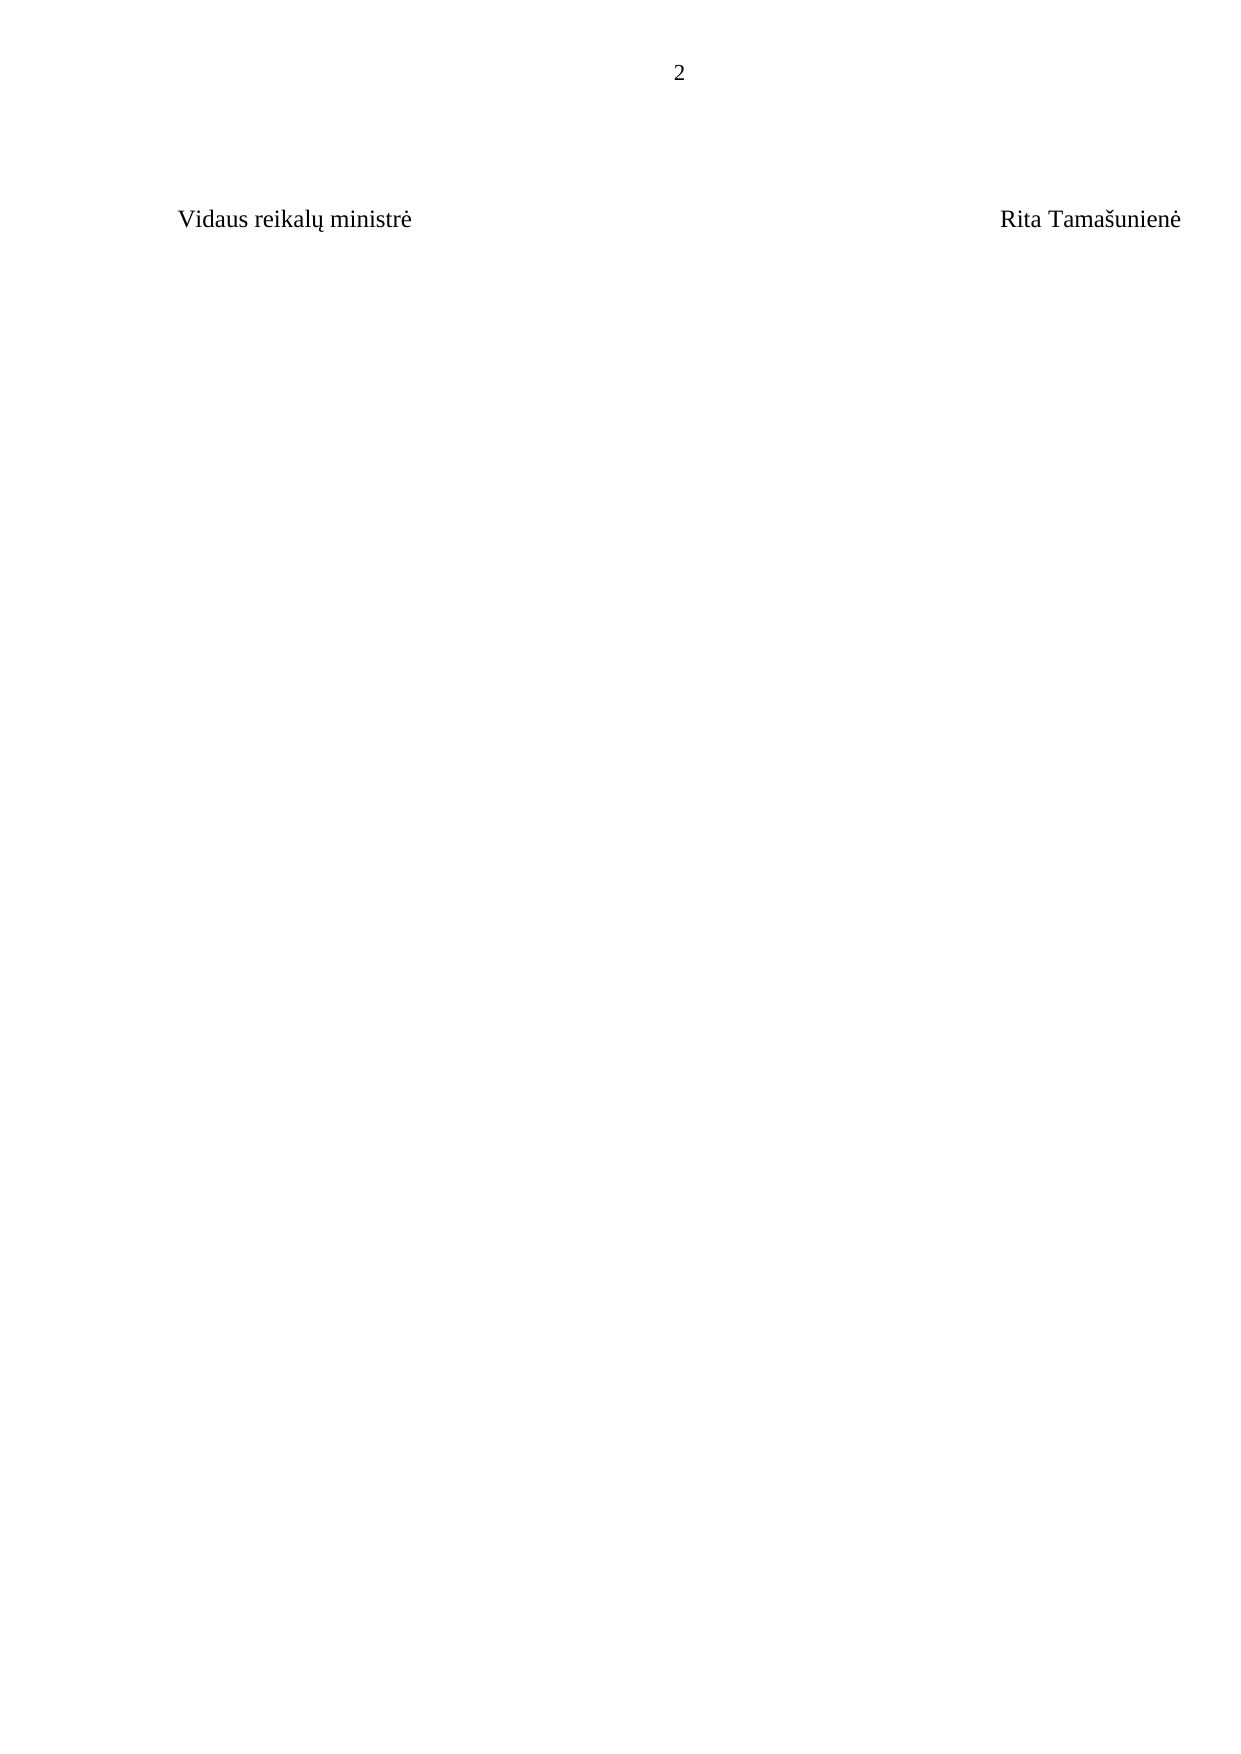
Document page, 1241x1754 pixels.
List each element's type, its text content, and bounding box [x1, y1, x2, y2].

text Vidaus reikalų ministrė Rita Tamašunienė [177, 204, 1181, 233]
